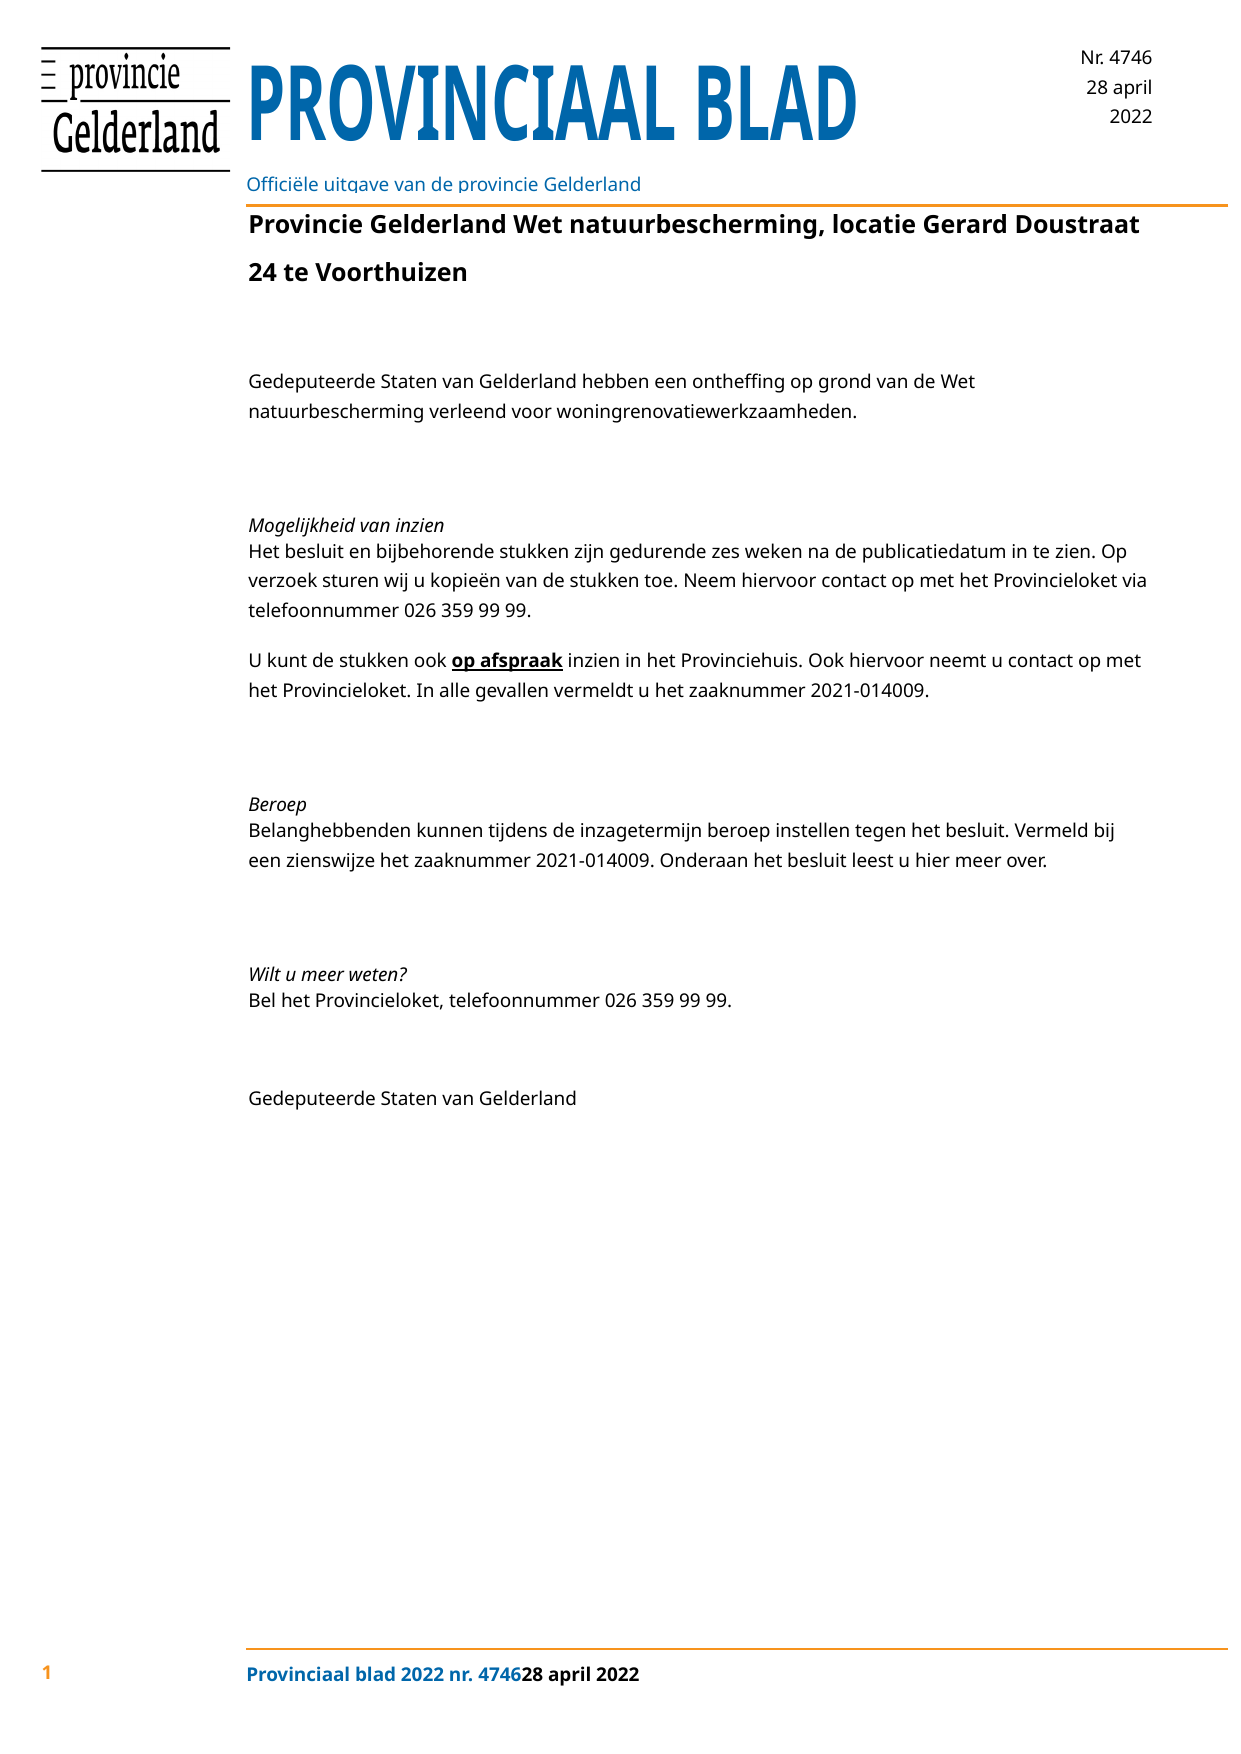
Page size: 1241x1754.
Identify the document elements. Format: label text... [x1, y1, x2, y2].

text Het besluit en bijbehorende stukken zijn gedurende zes weken na de publicatiedatum in te zien. Op verzoek sturen wij u kopieën van de stukken toe. Neem hiervoor contact op met het Provincieloket via telefoonnummer 026 359 99 99. [248, 538, 1152, 623]
text Bel het Provincieloket, telefoonnummer 026 359 99 99. [248, 987, 1152, 1013]
text Gedeputeerde Staten van Gelderland [248, 1085, 1152, 1111]
picture [41, 47, 231, 172]
text Beroep [248, 792, 1152, 817]
text U kunt de stukken ook op afspraak inzien in het Provinciehuis. Ook hiervoor neemt u contact op met het Provincieloket. In alle gevallen vermeldt u het zaaknummer 2021-014009. [248, 648, 1152, 703]
text Provincie Gelderland Wet natuurbescherming, locatie Gerard Doustraat 24 te Voorthuizen [248, 207, 1152, 288]
text Mogelijkheid van inzien [248, 512, 1152, 538]
text Wilt u meer weten? [248, 961, 1152, 987]
text Gedeputeerde Staten van Gelderland hebben een ontheffing op grond van de Wet natuurbescherming verleend voor woningrenovatiewerkzaamheden. [248, 368, 1152, 424]
text Belanghebbenden kunnen tijdens de inzagetermijn beroep instellen tegen het besluit. Vermeld bij een zienswijze het zaaknummer 2021-014009. Onderaan het besluit leest u hier meer over. [248, 817, 1152, 873]
